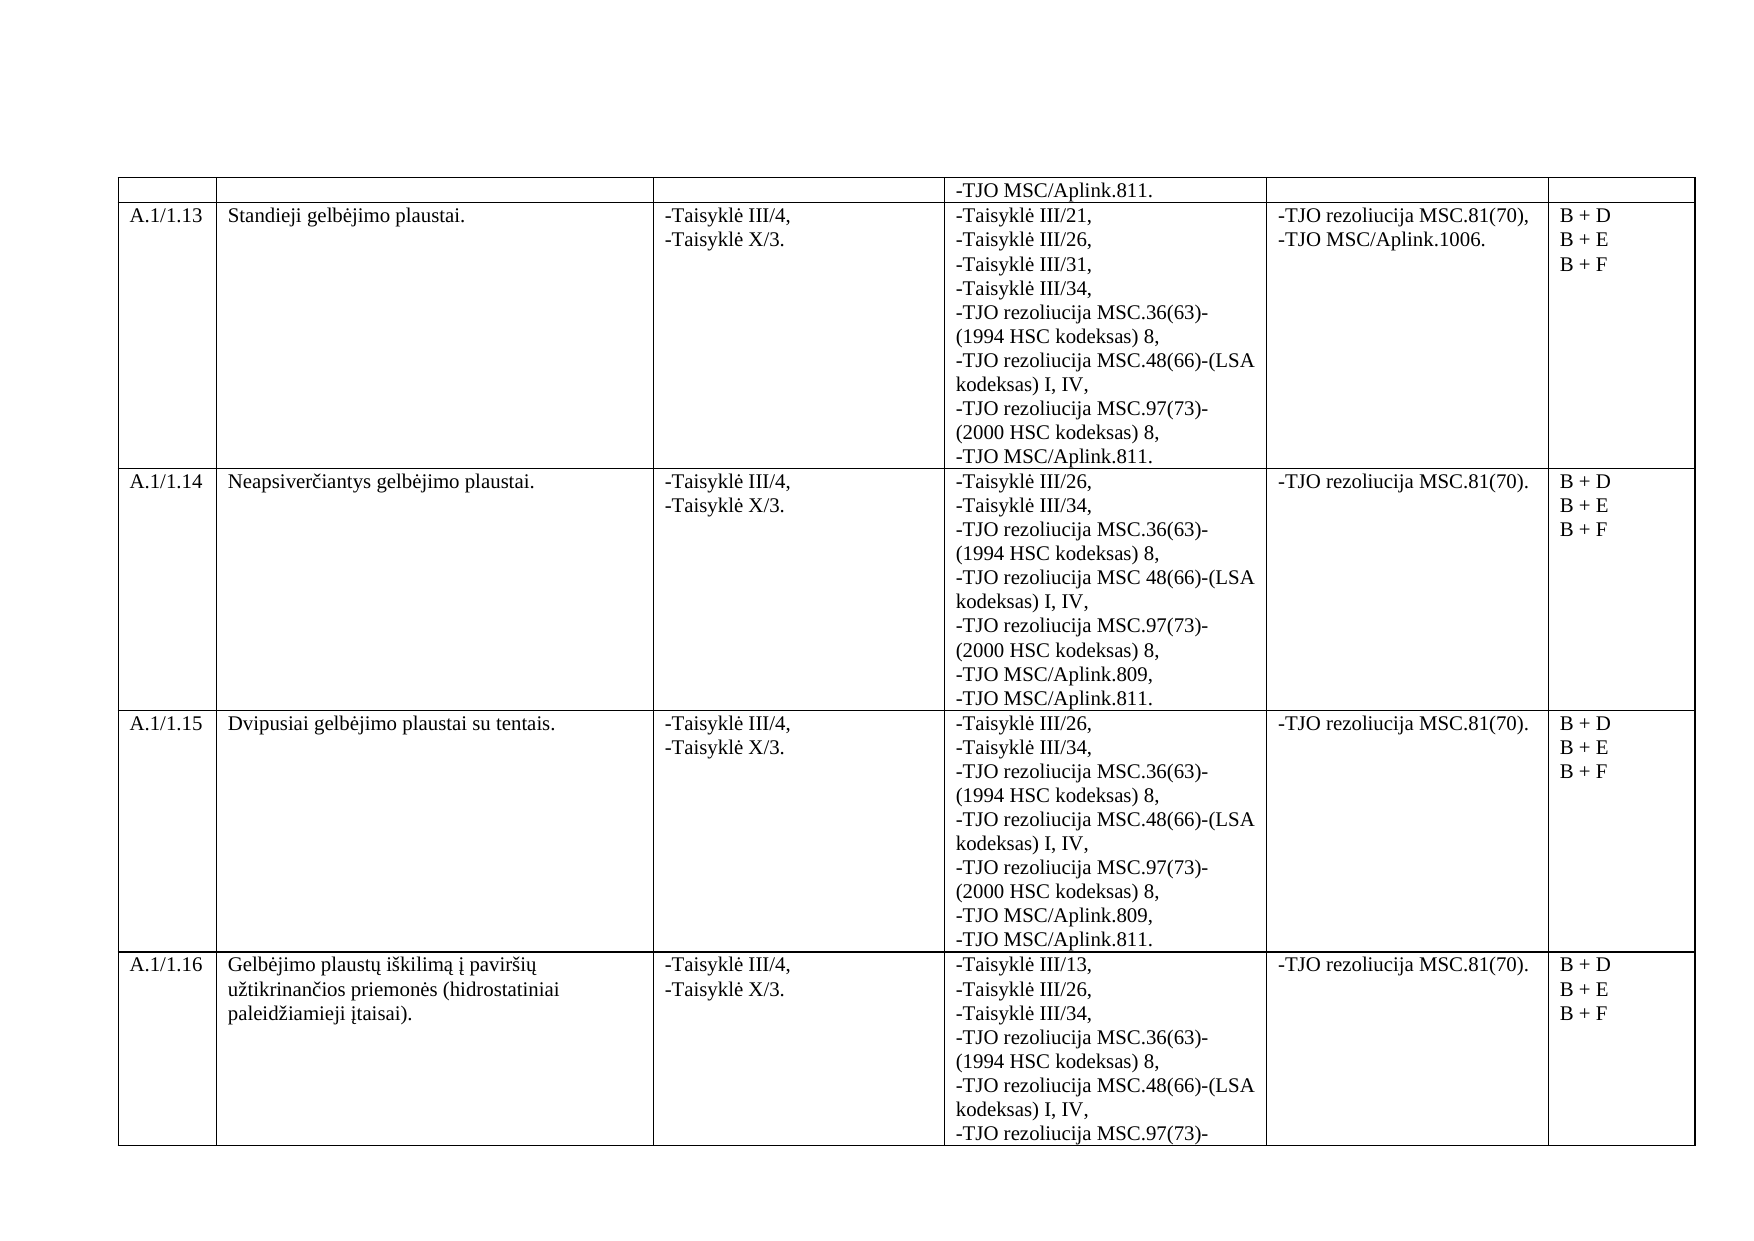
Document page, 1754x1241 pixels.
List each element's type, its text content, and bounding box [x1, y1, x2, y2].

table_header TJO rezoliucija MSC.81(70), [1285, 203, 1537, 227]
table_cell [119, 178, 216, 202]
table_cell B + D B + E B + F [1549, 711, 1694, 951]
table_cell [654, 178, 944, 202]
table_cell -Taisyklė III/26, -Taisyklė III/34, -TJO rezoliucija MSC.36(63)-(1994 HSC kodeksas) 8, -TJO rezoliucija MSC.48(66)-(LSA kodeksas) I, IV, -TJO rezoliucija MSC.97(73)-(2000 HSC kodeksas) 8, -TJO MSC/Aplink.809, -TJO MSC/Aplink.811. [945, 711, 1266, 951]
table_cell -TJO rezoliucija MSC.81(70). [1267, 469, 1548, 710]
table_cell [1267, 203, 1548, 468]
table_cell -Taisyklė III/13, -Taisyklė III/26, -Taisyklė III/34, -TJO rezoliucija MSC.36(63)-(1994 HSC kodeksas) 8, -TJO rezoliucija MSC.48(66)-(LSA kodeksas) I, IV, -TJO rezoliucija MSC.97(73)- [945, 953, 1266, 1145]
table_cell A.1/1.13 [119, 203, 216, 468]
table_cell Dvipusiai gelbėjimo plaustai su tentais. [217, 711, 653, 951]
table_cell -TJO MSC/Aplink.811. [945, 178, 1266, 202]
table_header - [1278, 203, 1285, 227]
table_cell - [1278, 228, 1285, 251]
table_cell -Taisyklė III/21, -Taisyklė III/26, -Taisyklė III/31, -Taisyklė III/34, -TJO rezoliucija MSC.36(63)-(1994 HSC kodeksas) 8, -TJO rezoliucija MSC.48(66)-(LSA kodeksas) I, IV, -TJO rezoliucija MSC.97(73)-(2000 HSC kodeksas) 8, -TJO MSC/Aplink.811. [945, 203, 1266, 468]
table_cell B + D B + E B + F [1549, 469, 1694, 710]
table_cell A.1/1.15 [119, 711, 216, 951]
table_cell -Taisyklė III/26, -Taisyklė III/34, -TJO rezoliucija MSC.36(63)-(1994 HSC kodeksas) 8, -TJO rezoliucija MSC 48(66)-(LSA kodeksas) I, IV, -TJO rezoliucija MSC.97(73)-(2000 HSC kodeksas) 8, -TJO MSC/Aplink.809, -TJO MSC/Aplink.811. [945, 469, 1266, 710]
table_cell A.1/1.16 [119, 953, 216, 1145]
table_cell A.1/1.14 [119, 469, 216, 710]
table_cell [217, 178, 653, 202]
table_cell -Taisyklė III/4, -Taisyklė X/3. [654, 203, 944, 468]
table_cell -TJO rezoliucija MSC.81(70). [1267, 953, 1548, 1145]
table_cell -Taisyklė III/4, -Taisyklė X/3. [654, 711, 944, 951]
table_cell Gelbėjimo plaustų iškilimą į paviršių užtikrinančios priemonės (hidrostatiniai paleidžiamieji įtaisai). [217, 953, 653, 1145]
table_cell B + D B + E B + F [1549, 953, 1694, 1145]
table_cell -TJO rezoliucija MSC.81(70). [1267, 711, 1548, 951]
table_cell -Taisyklė III/4, -Taisyklė X/3. [654, 953, 944, 1145]
table_cell [1267, 178, 1548, 202]
table_cell B + D B + E B + F [1549, 203, 1694, 468]
table_cell -Taisyklė III/4, -Taisyklė X/3. [654, 469, 944, 710]
table_cell [1549, 178, 1694, 202]
table_cell Neapsiverčiantys gelbėjimo plaustai. [217, 469, 653, 710]
table_cell Standieji gelbėjimo plaustai. [217, 203, 653, 468]
table_cell TJO MSC/Aplink.1006. [1285, 228, 1537, 251]
